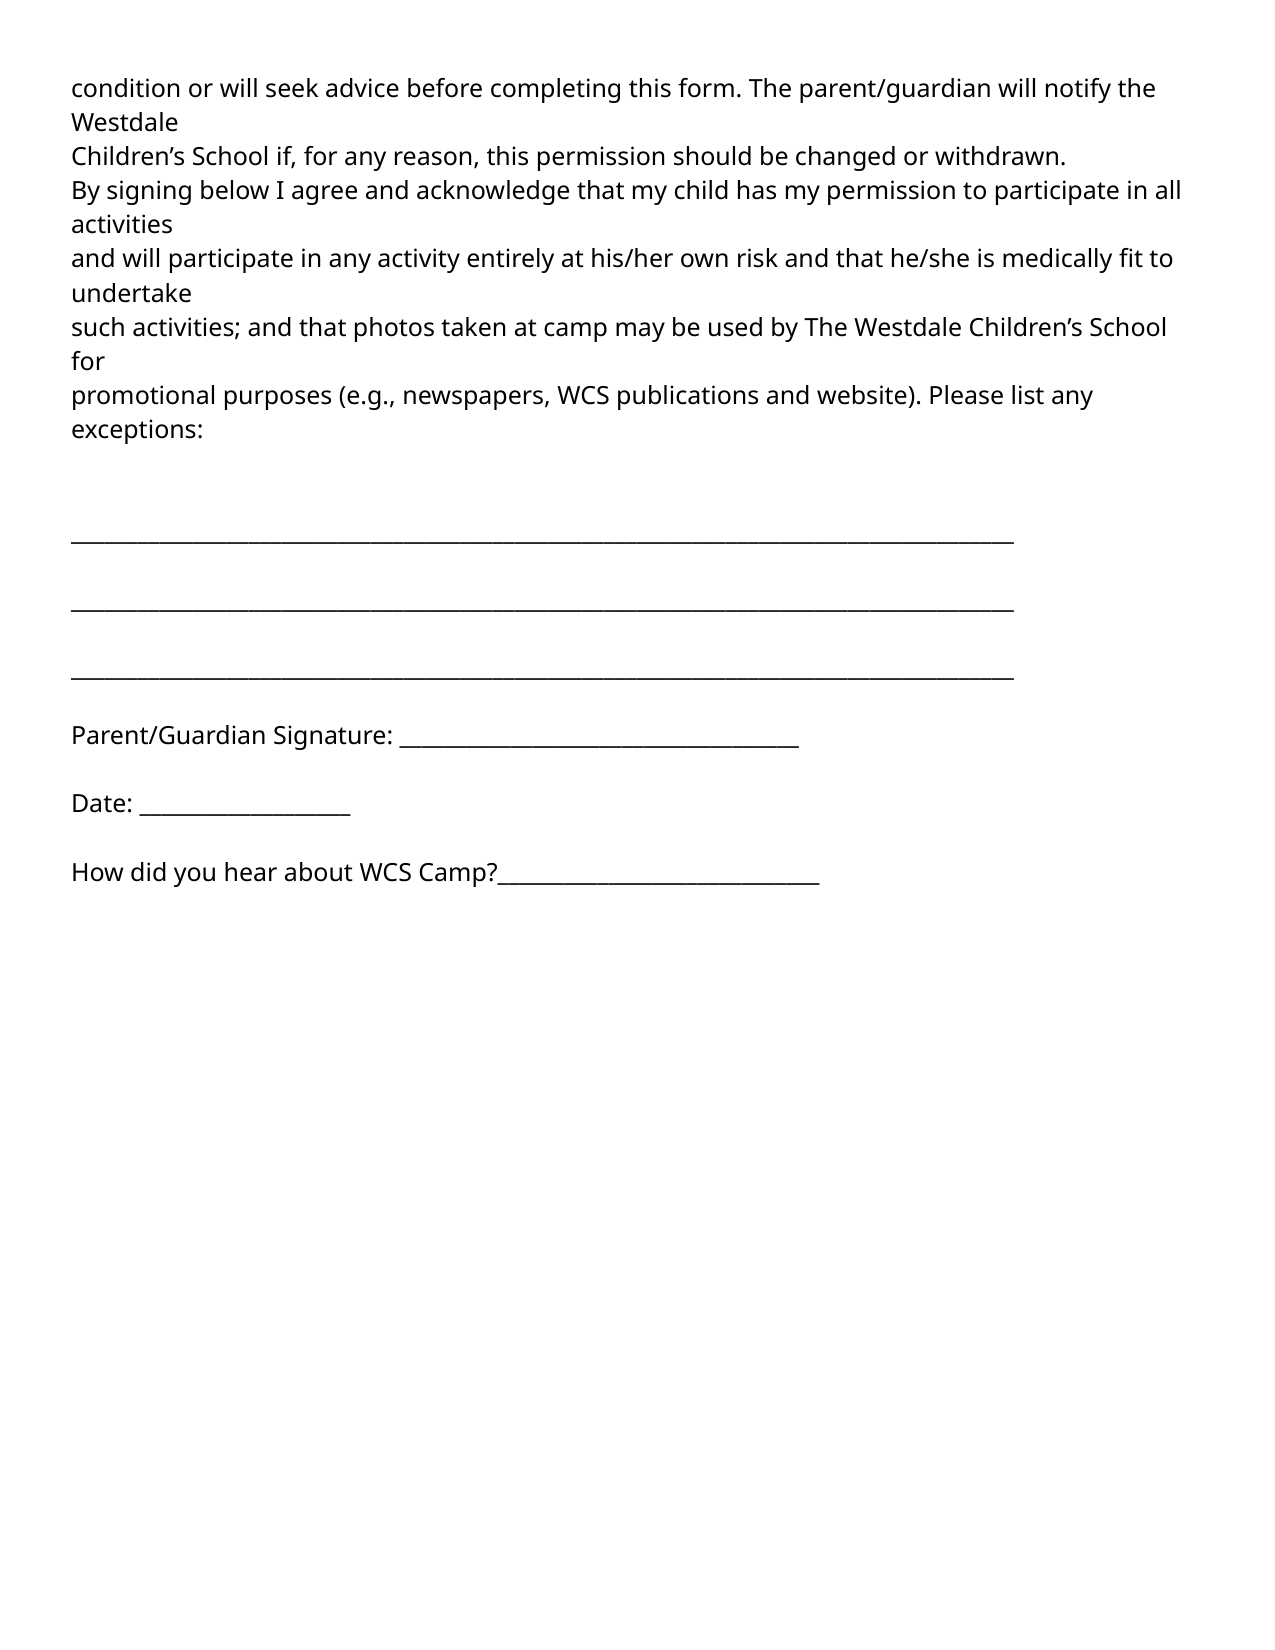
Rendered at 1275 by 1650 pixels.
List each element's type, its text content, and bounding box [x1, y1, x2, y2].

text condition or will seek advice before completing this form. The parent/guardian will notify the Westdale [71, 71, 1204, 139]
text _____________________________________________________________________________________ [71, 514, 1204, 548]
text _____________________________________________________________________________________ [71, 582, 1204, 616]
text Parent/Guardian Signature: ____________________________________ [71, 718, 1204, 752]
text promotional purposes (e.g., newspapers, WCS publications and website). Please list any exceptions: [71, 377, 1204, 446]
text and will participate in any activity entirely at his/her own risk and that he/she is medically fit to undertake [71, 241, 1204, 309]
text By signing below I agree and acknowledge that my child has my permission to participate in all activities [71, 173, 1204, 241]
text _____________________________________________________________________________________ [71, 650, 1204, 684]
text Children’s School if, for any reason, this permission should be changed or withdrawn. [71, 139, 1204, 173]
text How did you hear about WCS Camp?_____________________________ [71, 854, 1204, 888]
text such activities; and that photos taken at camp may be used by The Westdale Children’s School for [71, 309, 1204, 377]
text Date: ___________________ [71, 786, 1204, 820]
